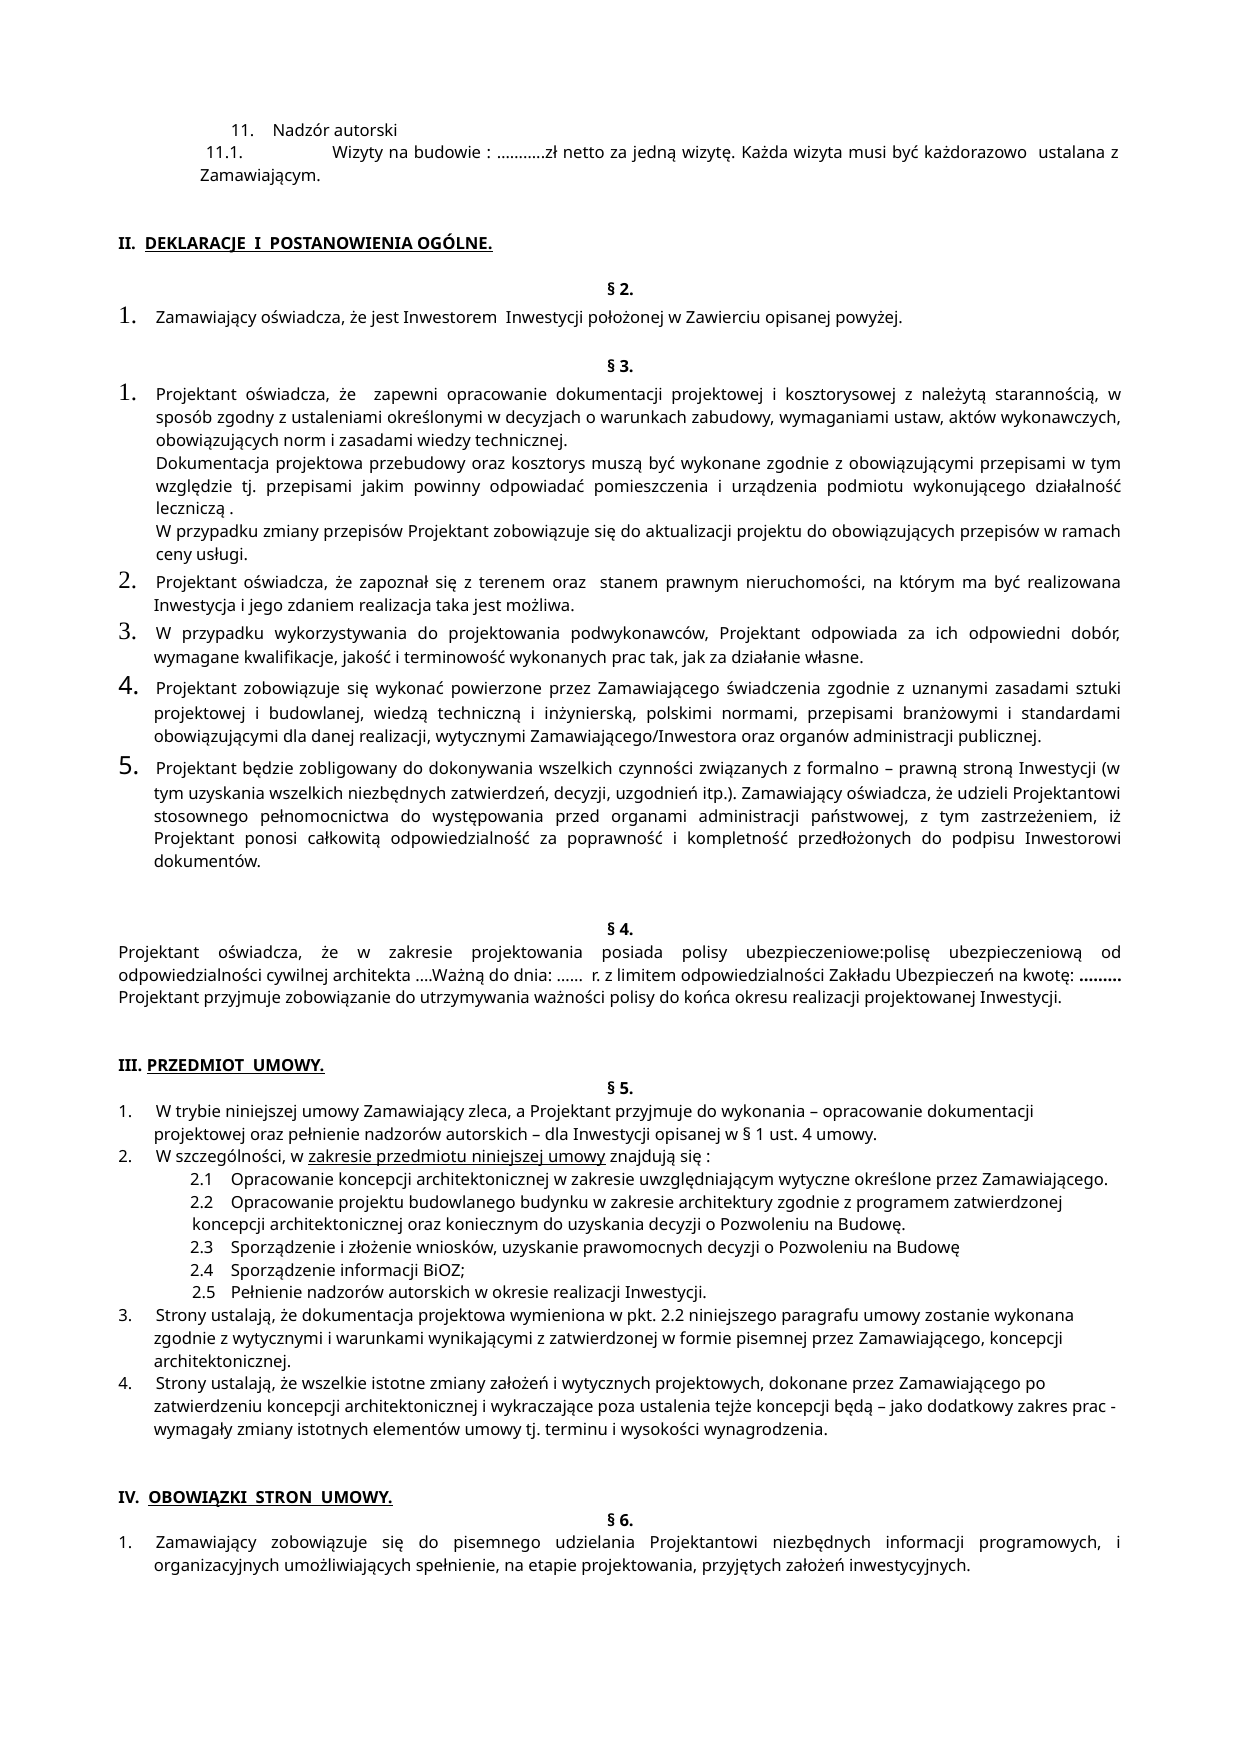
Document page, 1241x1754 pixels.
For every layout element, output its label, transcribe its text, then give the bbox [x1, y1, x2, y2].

text § 4. [118, 918, 1122, 940]
list Opracowanie koncepcji architektonicznej w zakresie uwzględniającym wytyczne określone przez Zamawiającego. [190, 1167, 1122, 1190]
list Strony ustalają, że wszelkie istotne zmiany założeń i wytycznych projektowych, dokonane przez Zamawiającego po zatwierdzeniu koncepcji architektonicznej i wykraczające poza ustalenia tejże koncepcji będą – jako dodatkowy zakres prac - wymagały zmiany istotnych elementów umowy tj. terminu i wysokości wynagrodzenia. [118, 1372, 1122, 1440]
text Projektant oświadcza, że w zakresie projektowania posiada polisy ubezpieczeniowe:polisę ubezpieczeniową od odpowiedzialności cywilnej architekta ….Ważną do dnia: …... r. z limitem odpowiedzialności Zakładu Ubezpieczeń na kwotę: ……... [118, 940, 1122, 986]
text Dokumentacja projektowa przebudowy oraz kosztorys muszą być wykonane zgodnie z obowiązującymi przepisami w tym względzie tj. przepisami jakim powinny odpowiadać pomieszczenia i urządzenia podmiotu wykonującego działalność leczniczą . [156, 451, 1122, 519]
list Projektant oświadcza, że zapoznał się z terenem oraz stanem prawnym nieruchomości, na którym ma być realizowana Inwestycja i jego zdaniem realizacja taka jest możliwa. [118, 565, 1122, 616]
list 11.1. Wizyty na budowie : ………..zł netto za jedną wizytę. Każda wizyta musi być każdorazowo ustalana z Zamawiającym. [162, 141, 1122, 186]
list Sporządzenie informacji BiOZ; [190, 1258, 1122, 1281]
list Projektant oświadcza, że zapewni opracowanie dokumentacji projektowej i kosztorysowej z należytą starannością, w sposób zgodny z ustaleniami określonymi w decyzjach o warunkach zabudowy, wymaganiami ustaw, aktów wykonawczych, obowiązujących norm i zasadami wiedzy technicznej. [118, 377, 1122, 451]
text § 2. [118, 277, 1122, 300]
text III. PRZEDMIOT UMOWY. [118, 1054, 1122, 1077]
list Zamawiający zobowiązuje się do pisemnego udzielania Projektantowi niezbędnych informacji programowych, i organizacyjnych umożliwiających spełnienie, na etapie projektowania, przyjętych założeń inwestycyjnych. [118, 1531, 1122, 1576]
list Projektant będzie zobligowany do dokonywania wszelkich czynności związanych z formalno – prawną stroną Inwestycji (w tym uzyskania wszelkich niezbędnych zatwierdzeń, decyzji, uzgodnień itp.). Zamawiający oświadcza, że udzieli Projektantowi stosownego pełnomocnictwa do występowania przed organami administracji państwowej, z tym zastrzeżeniem, iż Projektant ponosi całkowitą odpowiedzialność za poprawność i kompletność przedłożonych do podpisu Inwestorowi dokumentów. [118, 747, 1122, 872]
list W przypadku wykorzystywania do projektowania podwykonawców, Projektant odpowiada za ich odpowiedni dobór, wymagane kwalifikacje, jakość i terminowość wykonanych prac tak, jak za działanie własne. [118, 616, 1122, 668]
text II. DEKLARACJE I POSTANOWIENIA OGÓLNE. [118, 232, 1122, 254]
text § 5. [118, 1077, 1122, 1099]
list Strony ustalają, że dokumentacja projektowa wymieniona w pkt. 2.2 niniejszego paragrafu umowy zostanie wykonana zgodnie z wytycznymi i warunkami wynikającymi z zatwierdzonej w formie pisemnej przez Zamawiającego, koncepcji architektonicznej. [118, 1304, 1122, 1372]
list Nadzór autorski [231, 118, 1122, 141]
list W trybie niniejszej umowy Zamawiający zleca, a Projektant przyjmuje do wykonania – opracowanie dokumentacji projektowej oraz pełnienie nadzorów autorskich – dla Inwestycji opisanej w § 1 ust. 4 umowy. [118, 1099, 1122, 1145]
list Sporządzenie i złożenie wniosków, uzyskanie prawomocnych decyzji o Pozwoleniu na Budowę [190, 1236, 1122, 1258]
text W przypadku zmiany przepisów Projektant zobowiązuje się do aktualizacji projektu do obowiązujących przepisów w ramach ceny usługi. [156, 519, 1122, 565]
list Opracowanie projektu budowlanego budynku w zakresie architektury zgodnie z programem zatwierdzonej koncepcji architektonicznej oraz koniecznym do uzyskania decyzji o Pozwoleniu na Budowę. [190, 1190, 1122, 1236]
list Projektant zobowiązuje się wykonać powierzone przez Zamawiającego świadczenia zgodnie z uznanymi zasadami sztuki projektowej i budowlanej, wiedzą techniczną i inżynierską, polskimi normami, przepisami branżowymi i standardami obowiązującymi dla danej realizacji, wytycznymi Zamawiającego/Inwestora oraz organów administracji publicznej. [118, 668, 1122, 747]
text Projektant przyjmuje zobowiązanie do utrzymywania ważności polisy do końca okresu realizacji projektowanej Inwestycji. [118, 986, 1122, 1008]
list Zamawiający oświadcza, że jest Inwestorem Inwestycji położonej w Zawierciu opisanej powyżej. [118, 300, 1122, 328]
text § 6. [118, 1508, 1122, 1531]
text IV. OBOWIĄZKI STRON UMOWY. [118, 1485, 1122, 1508]
text § 3. [118, 354, 1122, 377]
list Pełnienie nadzorów autorskich w okresie realizacji Inwestycji. [192, 1281, 1122, 1304]
list W szczególności, w zakresie przedmiotu niniejszej umowy znajdują się : [118, 1145, 1122, 1167]
